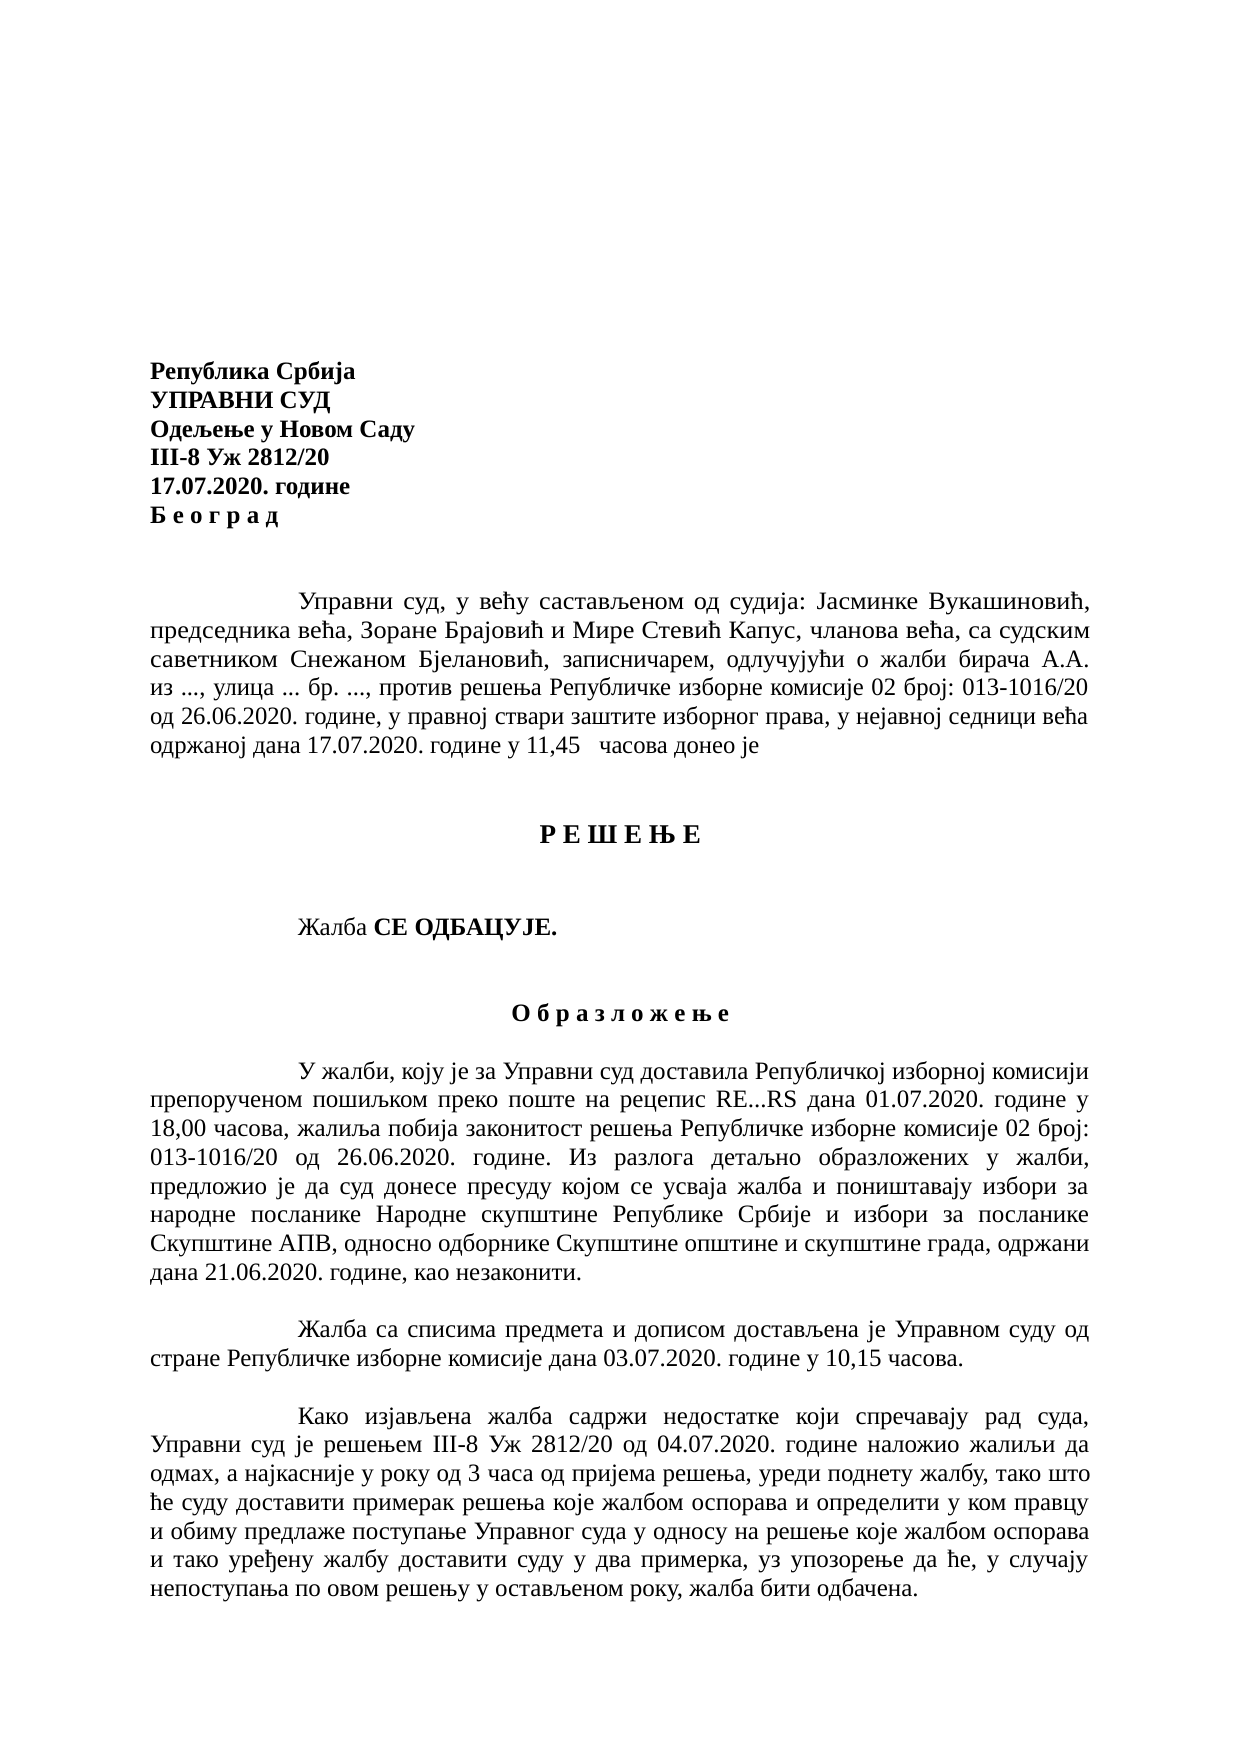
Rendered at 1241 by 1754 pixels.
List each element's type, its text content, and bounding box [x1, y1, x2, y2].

text 17.07.2020. године [150, 471, 1090, 500]
text Република Србија [150, 148, 1090, 385]
text УПРАВНИ СУД [150, 385, 1090, 414]
text Жалба СЕ ОДБАЦУЈЕ. [150, 912, 1090, 941]
text У жалби, коју је за Управни суд доставила Републичкој изборној комисији препорученом пошиљком преко поште на рецепис RЕ...RS дана 01.07.2020. године у 18,00 часова, жалиља побија законитост решења Републичке изборне комисије 02 број: 013-1016/20 од 26.06.2020. године. Из разлога детаљно образложених у жалби, предложио је да суд донесе пресуду којом се усваја жалба и поништавају избори за народне посланике Народне скупштине Републике Србије и избори за посланике Скупштине АПВ, односно одборнике Скупштине општине и скупштине града, одржани дана 21.06.2020. године, као незаконити. [150, 1056, 1090, 1286]
text III-8 Уж 2812/20 [150, 442, 1090, 471]
text Р Е Ш Е Њ Е [150, 819, 1090, 850]
text Одељење у Новом Саду [150, 414, 1090, 442]
text Управни суд, у већу састављеном од судија: Jасминке Вукашиновић, председника већа, Зоране Брајовић и Мире Стевић Капус, чланова већа, са судским саветником Снежаном Бјелановић, записничарем, одлучујући о жалби бирача A.A. из ..., улица ... бр. ..., против решења Републичке изборне комисије 02 број: 013-1016/20 од 26.06.2020. године, у правној ствари заштите изборног права, у нејавној седници већа одржаној дана 17.07.2020. године у 11,45 часова донео је [150, 586, 1090, 759]
text Б е о г р а д [150, 500, 1090, 529]
text Жалба са списима предмета и дописом достављена је Управном суду од стране Републичке изборне комисије дана 03.07.2020. године у 10,15 часова. [150, 1314, 1090, 1372]
text Како изјављена жалба садржи недостатке који спречавају рад суда, Управни суд је решењем III-8 Уж 2812/20 од 04.07.2020. године наложио жалиљи да одмах, а најкасније у року од 3 часа од пријема решења, уреди поднету жалбу, тако што ће суду доставити примерак решења које жалбом оспорава и определити у ком правцу и обиму предлаже поступање Управног суда у односу на решење које жалбом оспорава и тако уређену жалбу доставити суду у два примерка, уз упозорење да ће, у случају непоступања по овом решењу у остављеном року, жалба бити одбачена. [150, 1401, 1090, 1602]
text О б р а з л о ж е њ е [150, 998, 1090, 1027]
